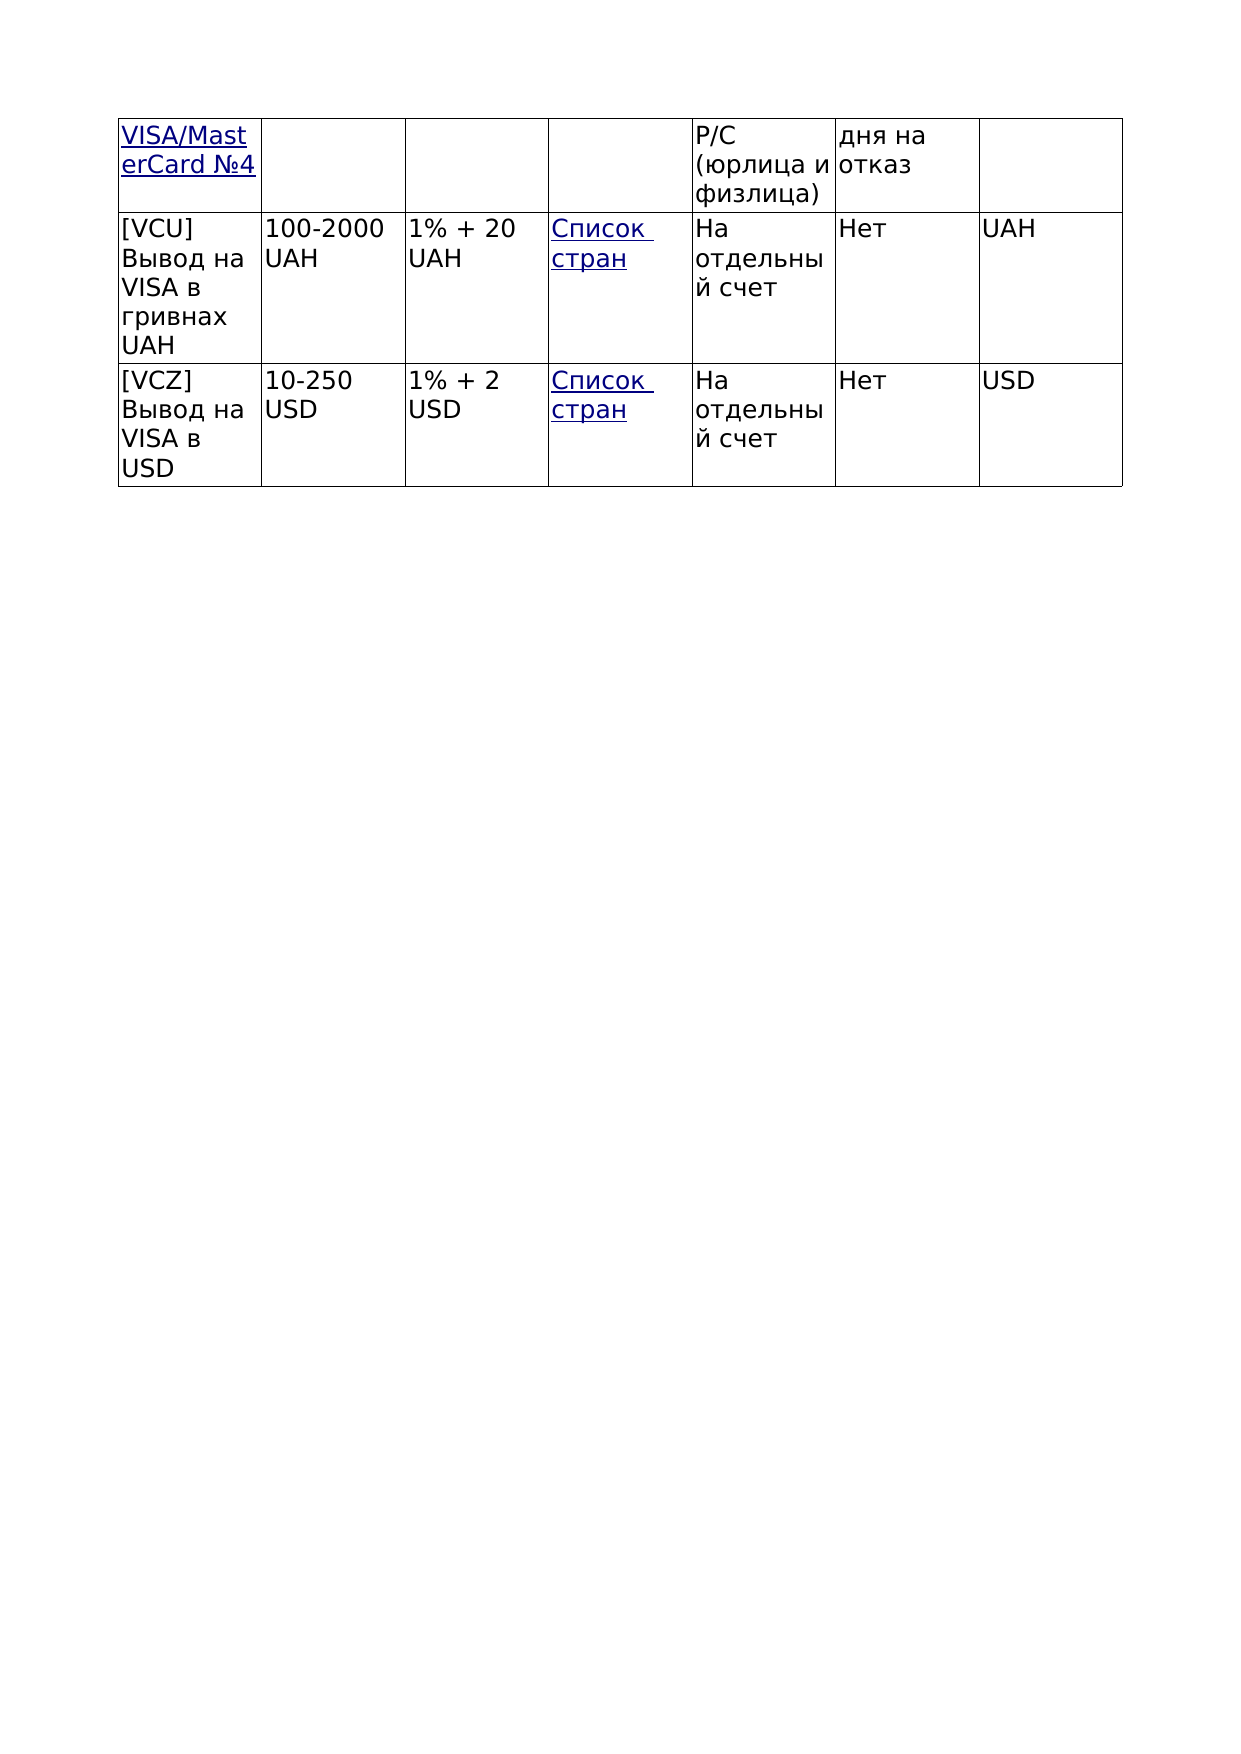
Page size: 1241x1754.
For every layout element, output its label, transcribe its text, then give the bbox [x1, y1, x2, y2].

table_cell USD [980, 364, 1122, 486]
table_cell VISA/MasterCard №4 [119, 119, 261, 212]
table_cell дня на отказ [836, 119, 979, 212]
table_cell Нет [836, 213, 979, 363]
table_cell [980, 119, 1122, 212]
table_cell 1% + 2 USD [406, 364, 548, 486]
table_cell На отдельный счет [693, 213, 835, 363]
table_cell 100-2000 UAH [262, 213, 405, 363]
table_cell Р/С (юрлица и физлица) [693, 119, 835, 212]
table_cell 10-250 USD [262, 364, 405, 486]
table_cell 1% + 20 UAH [406, 213, 548, 363]
table_cell UAH [980, 213, 1122, 363]
table_cell [VCZ] Вывод на VISA в USD [119, 364, 261, 486]
table_cell [406, 119, 548, 212]
table_cell Список стран [549, 213, 692, 363]
table_cell Нет [836, 364, 979, 486]
table_cell [549, 119, 692, 212]
table_cell [262, 119, 405, 212]
table_cell Список стран [549, 364, 692, 486]
table_cell [VCU] Вывод на VISA в гривнах UAH [119, 213, 261, 363]
table_cell На отдельный счет [693, 364, 835, 486]
